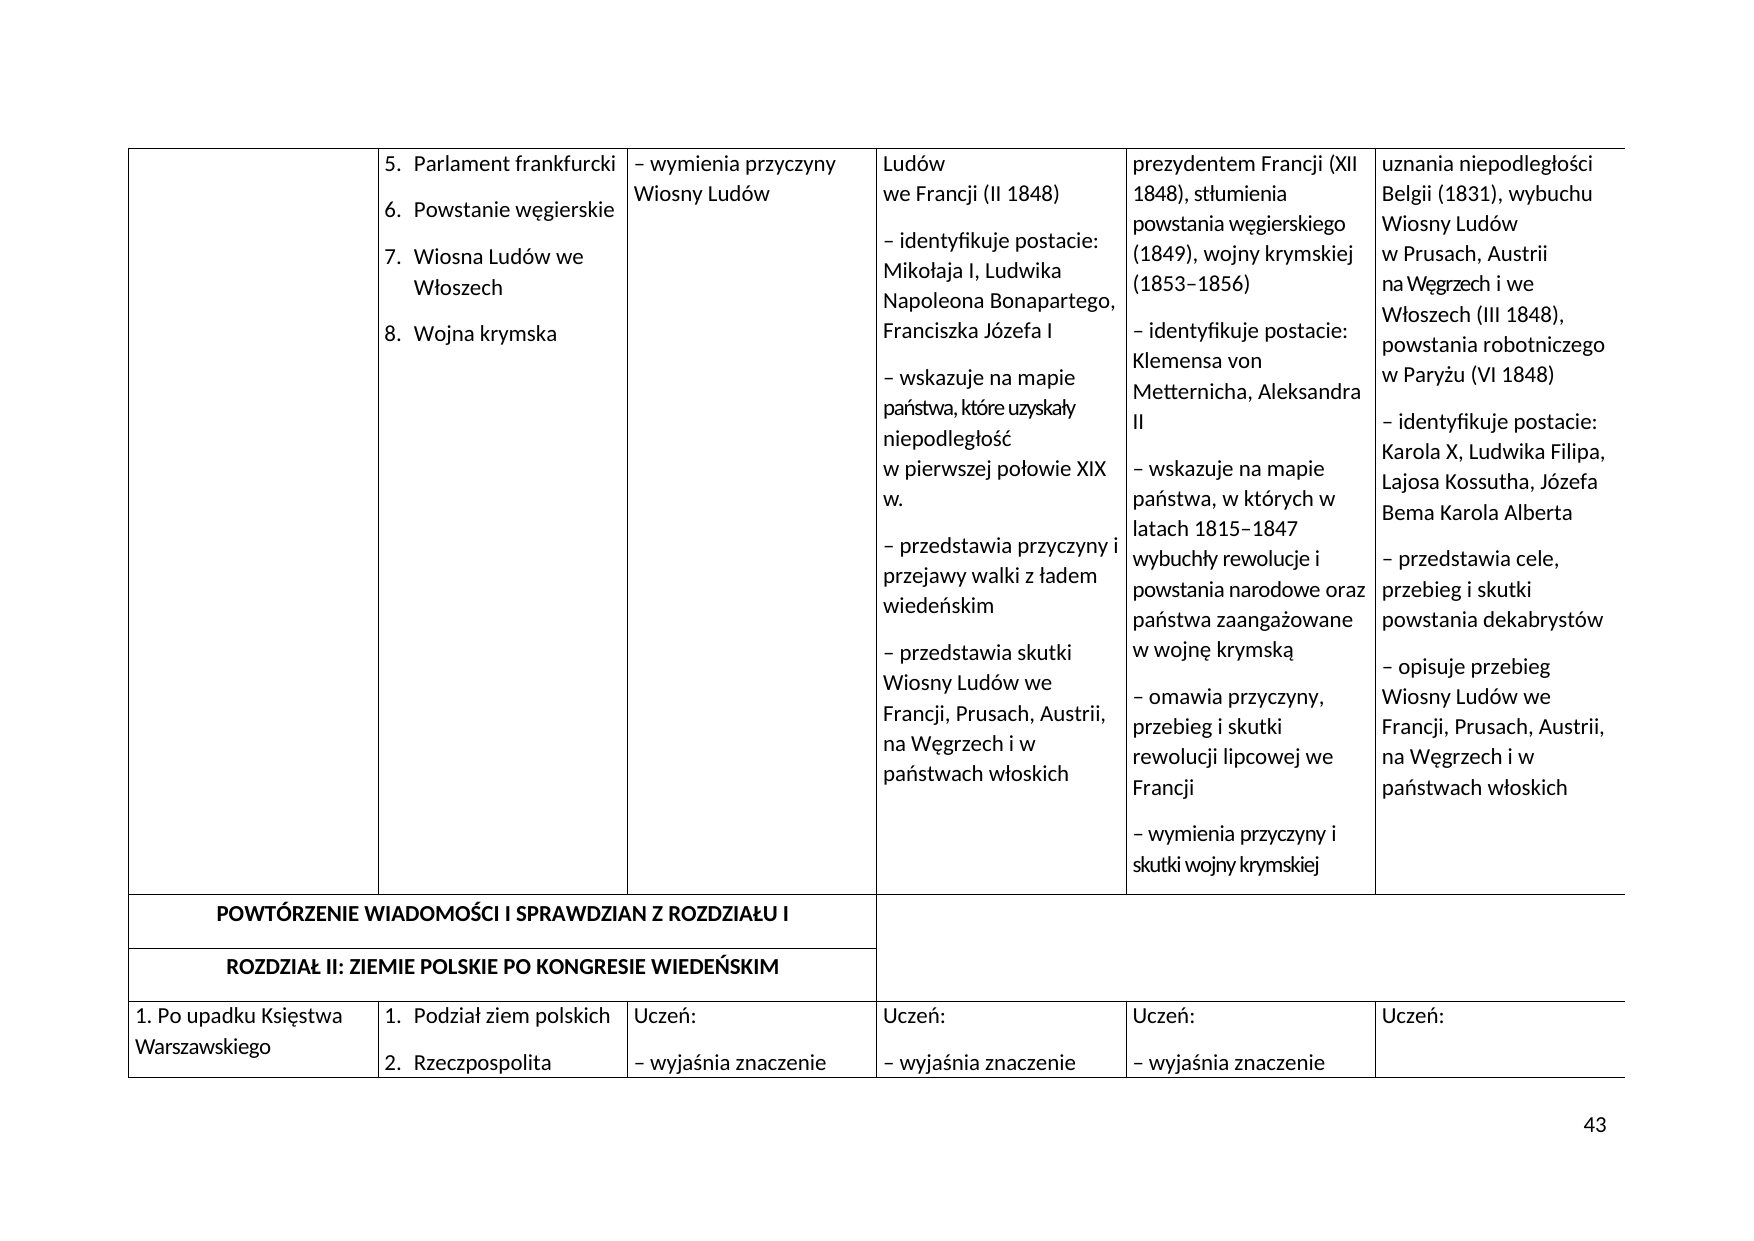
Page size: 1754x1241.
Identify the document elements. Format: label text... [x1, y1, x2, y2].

table_cell Walka z ładem wiedeńskim Niepodległość Grecji Początek Wiosny Ludów Wystąpienia w Niemczech i Austrii Parlament frankfurcki Powstanie węgierskie Wiosna Ludów we Włoszech Wojna krymska [379, 149, 627, 894]
table_cell Uczeń: – wyjaśnia znaczenie [1127, 1002, 1375, 1077]
table_cell Uczeń: [1376, 1002, 1625, 1077]
table_cell Podział ziem polskich Rzeczpospolita Krakowska Wielkie Księstwo Poznańskie Sytuacja gospodarcza w zaborze pruskim – podstawy nowoczesności Sytuacja gospodarcza w zaborze austriackim Kultura i oświata [379, 1002, 627, 1077]
table_cell – wymienia przyczyny Wiosny Ludów [628, 149, 876, 894]
table_cell uznania niepodległości Belgii (1831), wybuchu Wiosny Ludów w Prusach, Austrii na Węgrzech i we Włoszech (III 1848), powstania robotniczego w Paryżu (VI 1848) – identyfikuje postacie: Karola X, Ludwika Filipa, Lajosa Kossutha, Józefa Bema Karola Alberta – przedstawia cele, przebieg i skutki powstania dekabrystów – opisuje przebieg Wiosny Ludów we Francji, Prusach, Austrii, na Węgrzech i w państwach włoskich [1376, 149, 1625, 894]
table_cell Uczeń: – wyjaśnia znaczenie [877, 1002, 1126, 1077]
table_cell POWTÓRZENIE WIADOMOŚCI I SPRAWDZIAN Z ROZDZIAŁU I [129, 895, 876, 947]
table_cell Ludów we Francji (II 1848) – identyfikuje postacie: Mikołaja I, Ludwika Napoleona Bonapartego, Franciszka Józefa I – wskazuje na mapie państwa, które uzyskały niepodległość w pierwszej połowie XIX w. – przedstawia przyczyny i przejawy walki z ładem wiedeńskim – przedstawia skutki Wiosny Ludów we Francji, Prusach, Austrii, na Węgrzech i w państwach włoskich [877, 149, 1126, 894]
table_cell prezydentem Francji (XII 1848), stłumienia powstania węgierskiego (1849), wojny krymskiej (1853–1856) – identyfikuje postacie: Klemensa von Metternicha, Aleksandra II – wskazuje na mapie państwa, w których w latach 1815–1847 wybuchły rewolucje i powstania narodowe oraz państwa zaangażowane w wojnę krymską – omawia przyczyny, przebieg i skutki rewolucji lipcowej we Francji – wymienia przyczyny i skutki wojny krymskiej [1127, 149, 1375, 894]
table_cell 1. Po upadku Księstwa Warszawskiego [129, 1002, 378, 1077]
table_cell ROZDZIAŁ II: ZIEMIE POLSKIE PO KONGRESIE WIEDEŃSKIM [129, 949, 876, 1001]
table_cell [129, 149, 378, 894]
table_cell Uczeń: – wyjaśnia znaczenie [628, 1002, 876, 1077]
